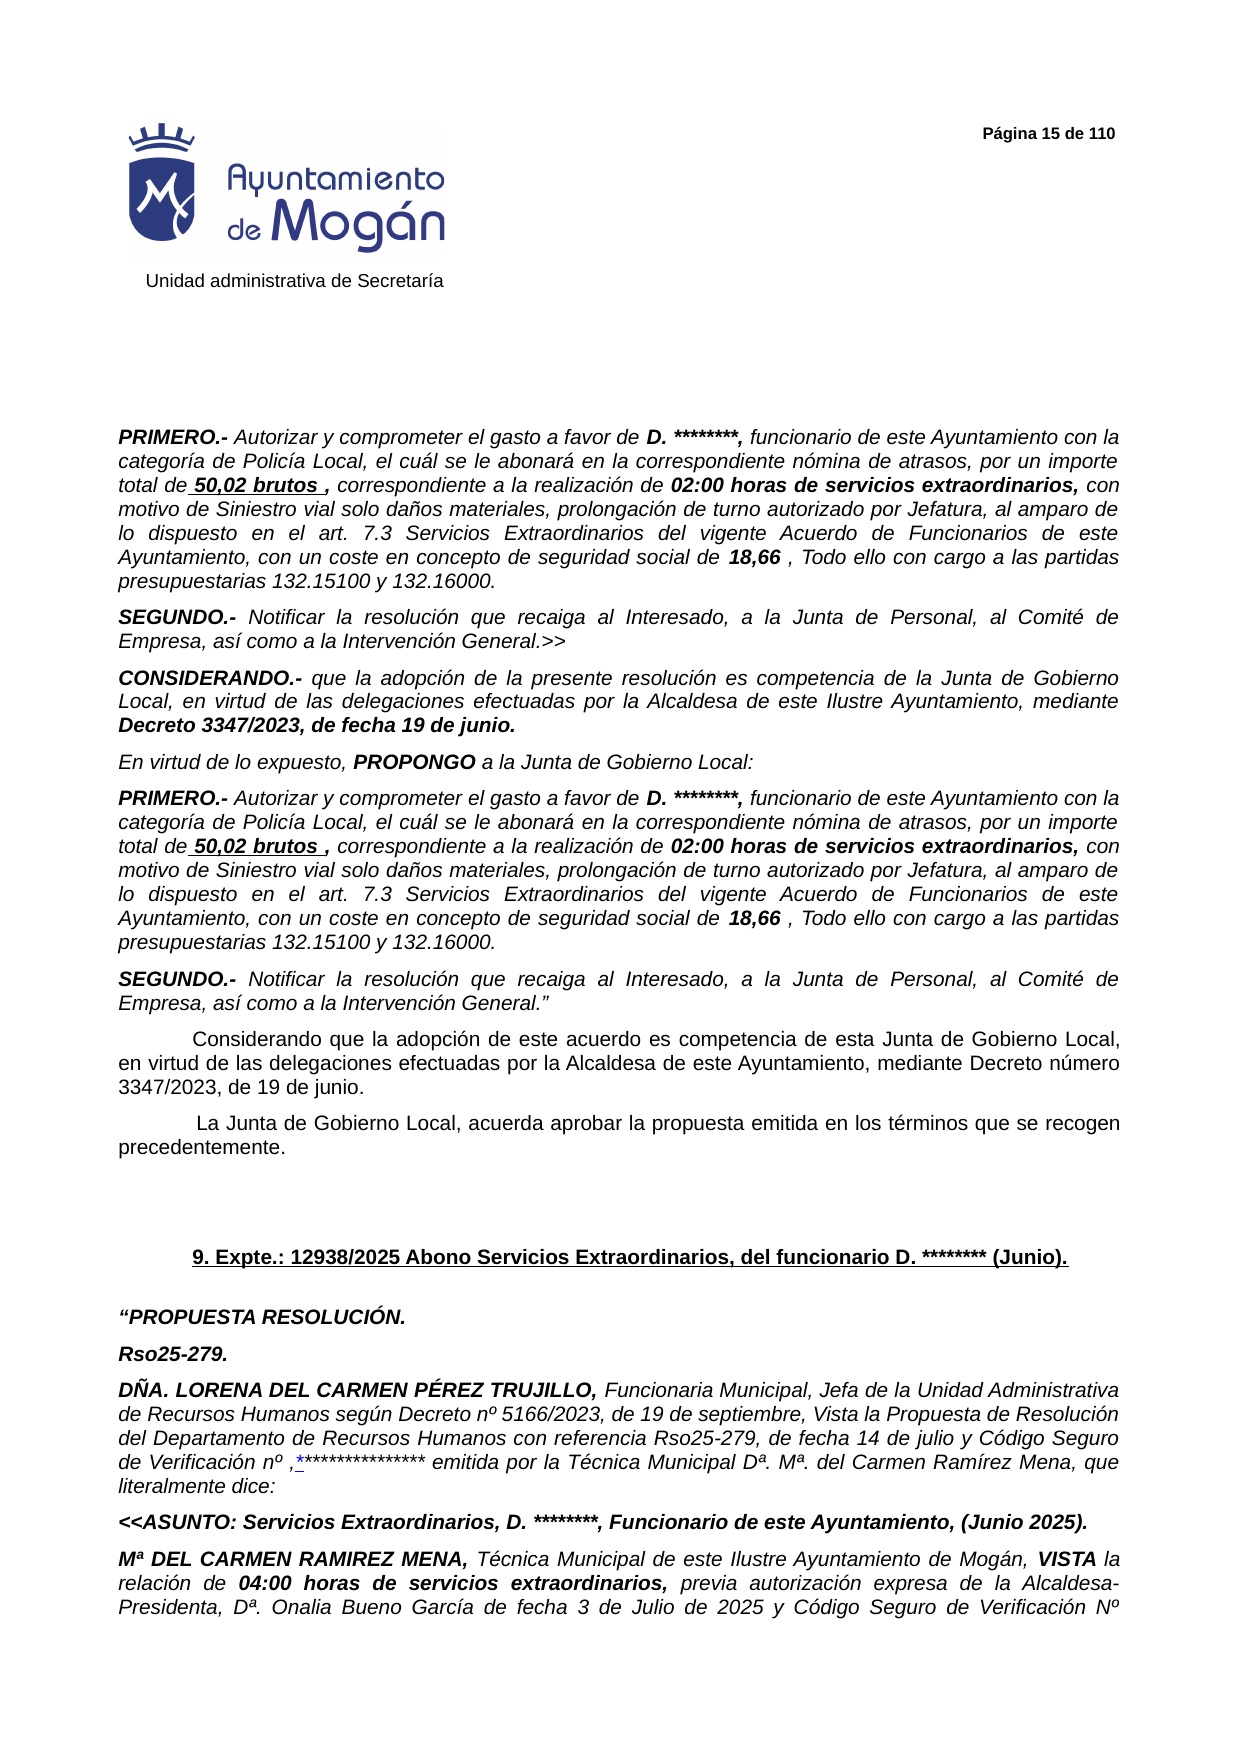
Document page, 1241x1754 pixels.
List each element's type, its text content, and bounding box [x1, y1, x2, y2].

text En virtud de lo expuesto, PROPONGO a la Junta de Gobierno Local: [118, 750, 1122, 774]
text SEGUNDO.- Notificar la resolución que recaiga al Interesado, a la Junta de Personal, al Comité de Empresa, así como a la Intervención General.” [118, 966, 1122, 1014]
text PRIMERO.- Autorizar y comprometer el gasto a favor de D. ********, funcionario de este Ayuntamiento con la categoría de Policía Local, el cuál se le abonará en la correspondiente nómina de atrasos, por un importe total de 50,02 brutos , correspondiente a la realización de 02:00 horas de servicios extraordinarios, con motivo de Siniestro vial solo daños materiales, prolongación de turno autorizado por Jefatura, al amparo de lo dispuesto en el art. 7.3 Servicios Extraordinarios del vigente Acuerdo de Funcionarios de este Ayuntamiento, con un coste en concepto de seguridad social de 18,66 , Todo ello con cargo a las partidas presupuestarias 132.15100 y 132.16000. [118, 786, 1122, 954]
text DÑA. LORENA DEL CARMEN PÉREZ TRUJILLO, Funcionaria Municipal, Jefa de la Unidad Administrativa de Recursos Humanos según Decreto nº 5166/2023, de 19 de septiembre, Vista la Propuesta de Resolución del Departamento de Recursos Humanos con referencia Rso25-279, de fecha 14 de julio y Código Seguro de Verificación nº ,**************** emitida por la Técnica Municipal Dª. Mª. del Carmen Ramírez Mena, que literalmente dice: [118, 1378, 1122, 1498]
text “PROPUESTA RESOLUCIÓN. [118, 1305, 1122, 1329]
text Rso25-279. [118, 1341, 1122, 1365]
text Considerando que la adopción de este acuerdo es competencia de esta Junta de Gobierno Local, en virtud de las delegaciones efectuadas por la Alcaldesa de este Ayuntamiento, mediante Decreto número 3347/2023, de 19 de junio. [118, 1027, 1122, 1099]
text Mª DEL CARMEN RAMIREZ MENA, Técnica Municipal de este Ilustre Ayuntamiento de Mogán, VISTA la relación de 04:00 horas de servicios extraordinarios, previa autorización expresa de la Alcaldesa-Presidenta, Dª. Onalia Bueno García de fecha 3 de Julio de 2025 y Código Seguro de Verificación Nº [118, 1547, 1122, 1618]
text SEGUNDO.- Notificar la resolución que recaiga al Interesado, a la Junta de Personal, al Comité de Empresa, así como a la Intervención General.>> [118, 605, 1122, 653]
text <<ASUNTO: Servicios Extraordinarios, D. ********, Funcionario de este Ayuntamiento, (Junio 2025). [118, 1510, 1122, 1534]
text 9. Expte.: 12938/2025 Abono Servicios Extraordinarios, del funcionario D. ******** (Junio). [118, 1244, 1122, 1268]
text PRIMERO.- Autorizar y comprometer el gasto a favor de D. ********, funcionario de este Ayuntamiento con la categoría de Policía Local, el cuál se le abonará en la correspondiente nómina de atrasos, por un importe total de 50,02 brutos , correspondiente a la realización de 02:00 horas de servicios extraordinarios, con motivo de Siniestro vial solo daños materiales, prolongación de turno autorizado por Jefatura, al amparo de lo dispuesto en el art. 7.3 Servicios Extraordinarios del vigente Acuerdo de Funcionarios de este Ayuntamiento, con un coste en concepto de seguridad social de 18,66 , Todo ello con cargo a las partidas presupuestarias 132.15100 y 132.16000. [118, 425, 1122, 592]
text La Junta de Gobierno Local, acuerda aprobar la propuesta emitida en los términos que se recogen precedentemente. [118, 1111, 1122, 1159]
picture [128, 123, 445, 259]
text CONSIDERANDO.- que la adopción de la presente resolución es competencia de la Junta de Gobierno Local, en virtud de las delegaciones efectuadas por la Alcaldesa de este Ilustre Ayuntamiento, mediante Decreto 3347/2023, de fecha 19 de junio. [118, 665, 1122, 737]
